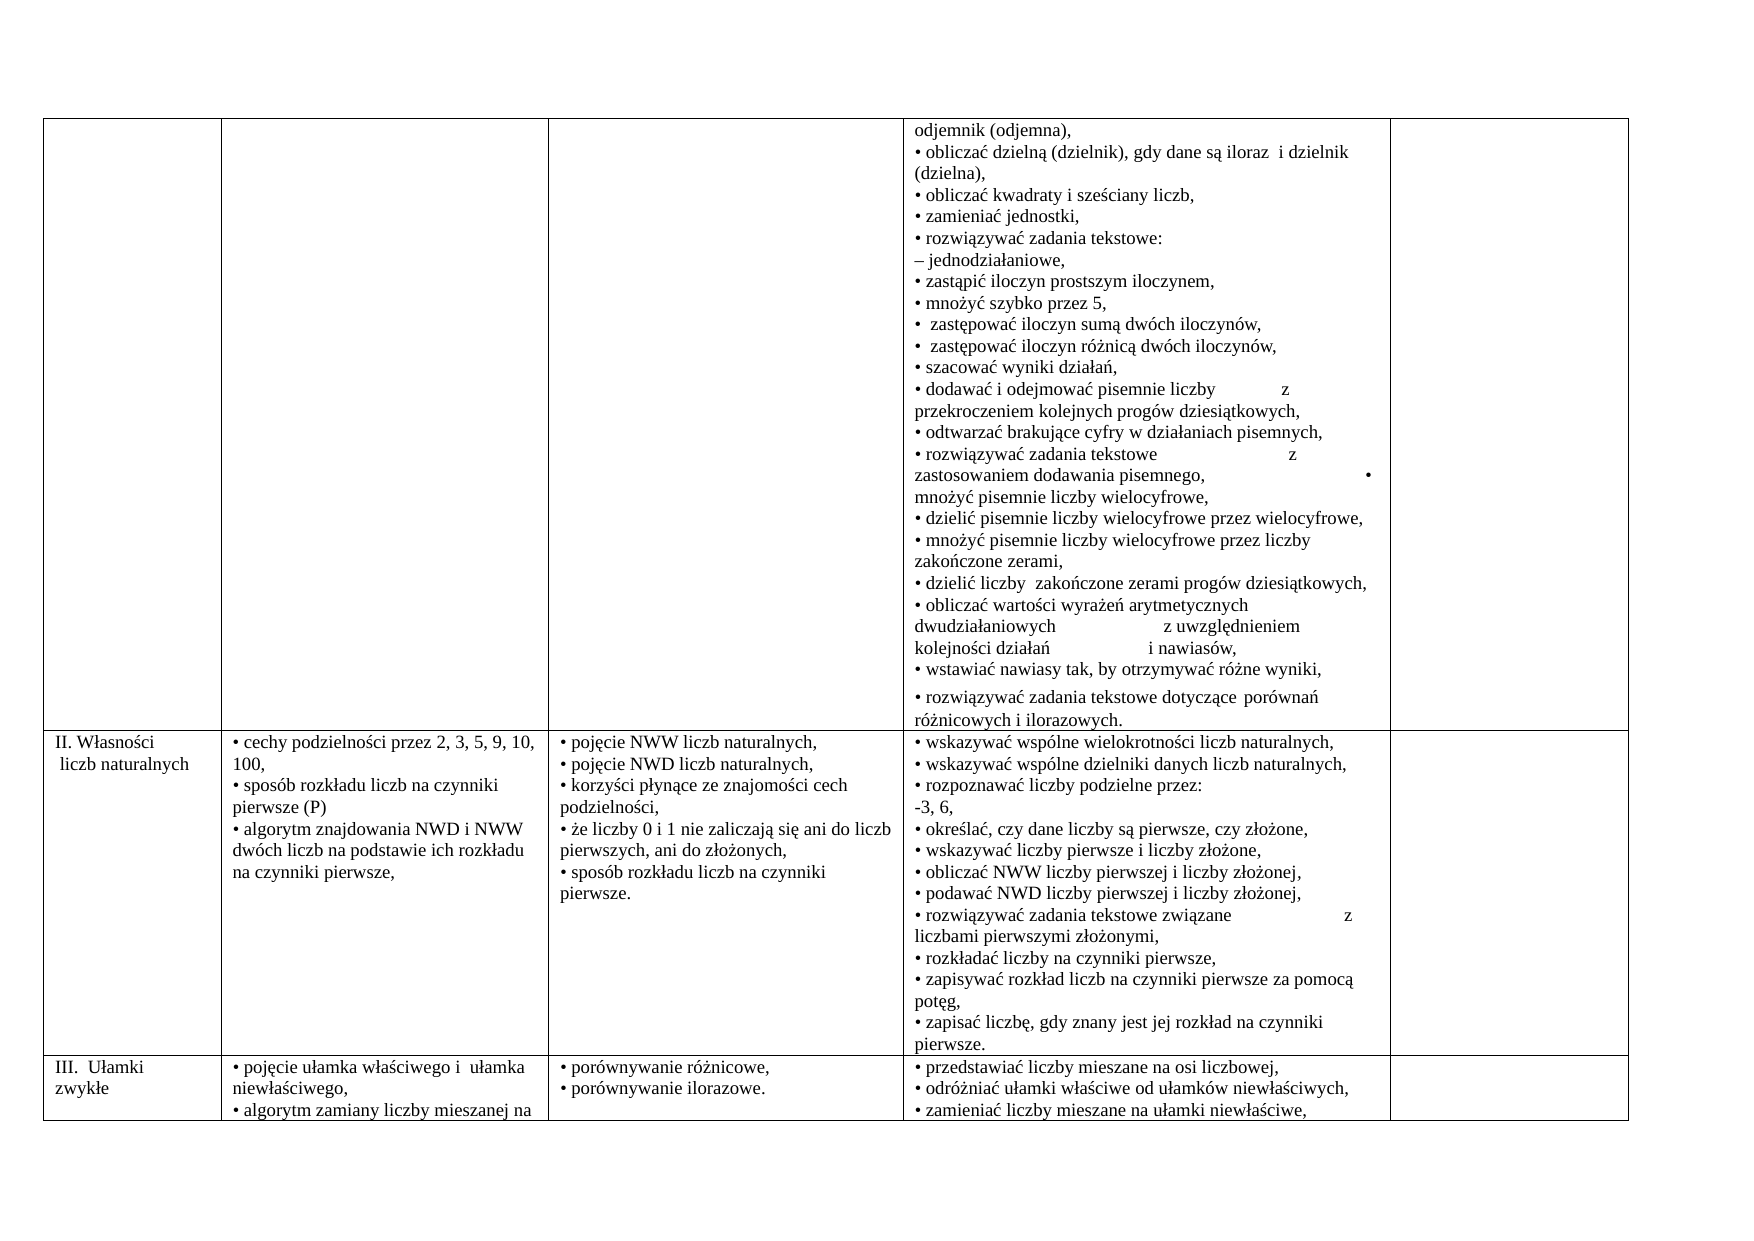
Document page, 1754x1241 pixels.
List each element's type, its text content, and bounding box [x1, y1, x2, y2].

table_cell • porównywanie różnicowe, • porównywanie ilorazowe. [549, 1056, 903, 1120]
table_cell • pojęcie NWW liczb naturalnych, • pojęcie NWD liczb naturalnych, • korzyści płynące ze znajomości cech podzielności, • że liczby 0 i 1 nie zaliczają się ani do liczb pierwszych, ani do złożonych, • sposób rozkładu liczb na czynniki pierwsze. [549, 731, 903, 1054]
table_cell odjemnik (odjemna), • obliczać dzielną (dzielnik), gdy dane są iloraz i dzielnik (dzielna), • obliczać kwadraty i sześciany liczb, • zamieniać jednostki, • rozwiązywać zadania tekstowe: – jednodziałaniowe, • zastąpić iloczyn prostszym iloczynem, • mnożyć szybko przez 5, • zastępować iloczyn sumą dwóch iloczynów, • zastępować iloczyn różnicą dwóch iloczynów, • szacować wyniki działań, • dodawać i odejmować pisemnie liczby z przekroczeniem kolejnych progów dziesiątkowych, • odtwarzać brakujące cyfry w działaniach pisemnych, • rozwiązywać zadania tekstowe z zastosowaniem dodawania pisemnego, • mnożyć pisemnie liczby wielocyfrowe, • dzielić pisemnie liczby wielocyfrowe przez wielocyfrowe, • mnożyć pisemnie liczby wielocyfrowe przez liczby zakończone zerami, • dzielić liczby zakończone zerami progów dziesiątkowych, • obliczać wartości wyrażeń arytmetycznych dwudziałaniowych z uwzględnieniem kolejności działań i nawiasów, • wstawiać nawiasy tak, by otrzymywać różne wyniki, • rozwiązywać zadania tekstowe dotyczące porównań różnicowych i ilorazowych. [904, 119, 1390, 730]
table_cell [1391, 119, 1628, 730]
table_cell • cechy podzielności przez 2, 3, 5, 9, 10, 100, • sposób rozkładu liczb na czynniki pierwsze (P) • algorytm znajdowania NWD i NWW dwóch liczb na podstawie ich rozkładu na czynniki pierwsze, [222, 731, 548, 1054]
table_cell [1391, 1056, 1628, 1120]
table_cell III. Ułamki zwykłe [44, 1056, 221, 1120]
table_cell [44, 119, 221, 730]
table_cell • pojęcie ułamka właściwego i ułamka niewłaściwego, • algorytm zamiany liczby mieszanej na [222, 1056, 548, 1120]
table_cell II. Własności liczb naturalnych [44, 731, 221, 1054]
table_cell • przedstawiać liczby mieszane na osi liczbowej, • odróżniać ułamki właściwe od ułamków niewłaściwych, • zamieniać liczby mieszane na ułamki niewłaściwe, [904, 1056, 1390, 1120]
table_cell [1391, 731, 1628, 1054]
table_cell • wskazywać wspólne wielokrotności liczb naturalnych, • wskazywać wspólne dzielniki danych liczb naturalnych, • rozpoznawać liczby podzielne przez: -3, 6, • określać, czy dane liczby są pierwsze, czy złożone, • wskazywać liczby pierwsze i liczby złożone, • obliczać NWW liczby pierwszej i liczby złożonej, • podawać NWD liczby pierwszej i liczby złożonej, • rozwiązywać zadania tekstowe związane z liczbami pierwszymi złożonymi, • rozkładać liczby na czynniki pierwsze, • zapisywać rozkład liczb na czynniki pierwsze za pomocą potęg, • zapisać liczbę, gdy znany jest jej rozkład na czynniki pierwsze. [904, 731, 1390, 1054]
table_cell [222, 119, 548, 730]
table_cell [549, 119, 903, 730]
